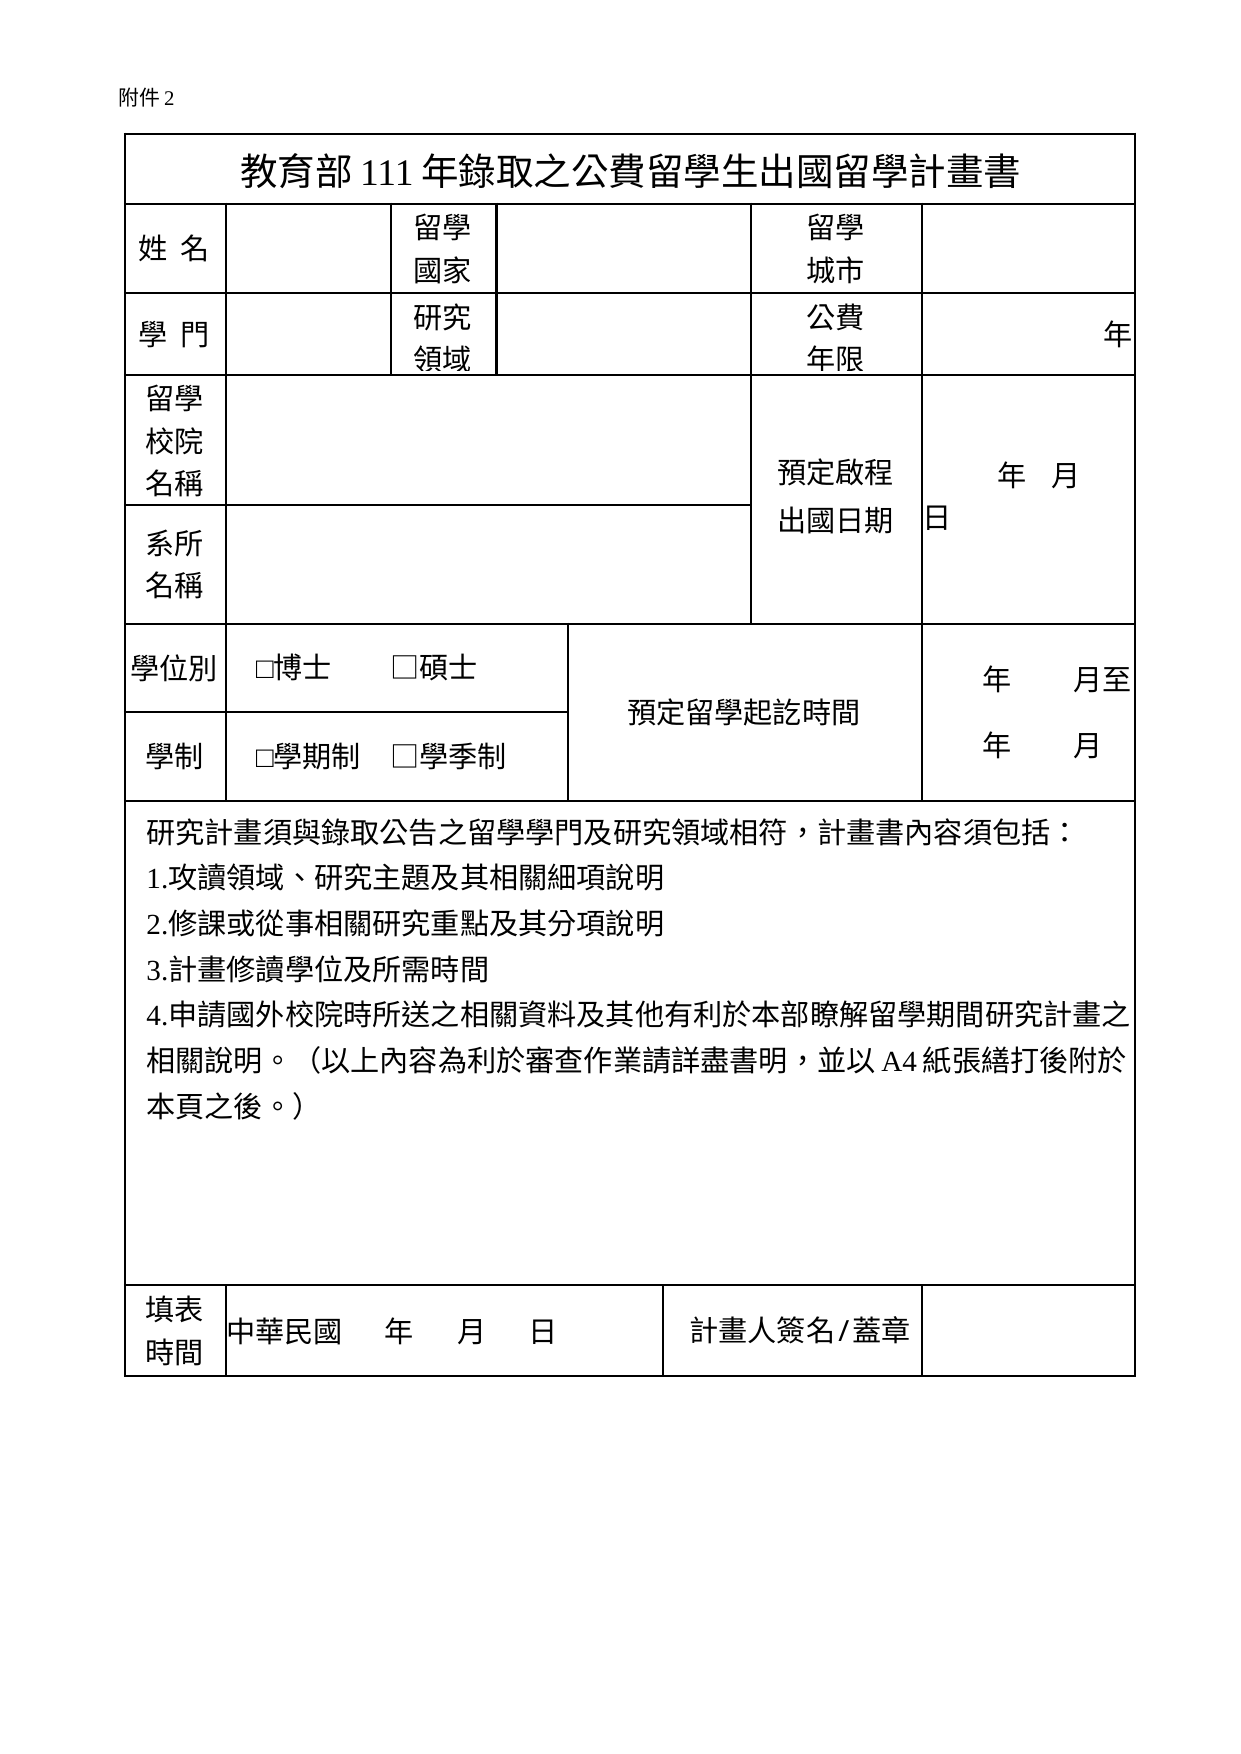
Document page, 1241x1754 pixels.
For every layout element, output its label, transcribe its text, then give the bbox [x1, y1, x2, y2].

table_cell 年 月 日 [923, 376, 1134, 622]
table_cell 計畫人簽名/蓋章 [664, 1286, 921, 1375]
table_header 教育部111年錄取之公費留學生出國留學計畫書 [126, 135, 1134, 203]
table_cell [923, 1286, 1134, 1375]
table_cell 公費 年限 [752, 294, 921, 374]
table_cell □博士 □碩士 [227, 625, 567, 711]
text 附件2 [118, 82, 1152, 112]
table_cell [227, 294, 390, 374]
table_cell 年 [923, 294, 1134, 374]
table_cell 留學 城市 [752, 205, 921, 292]
table_cell 研究 領域 [392, 294, 495, 374]
table_cell 年 月至 年 月 [923, 625, 1134, 799]
table_cell 留學 校院 名稱 [126, 376, 225, 503]
table_cell 學制 [126, 713, 225, 799]
table_cell 學 門 [126, 294, 225, 374]
table_cell [227, 205, 390, 292]
table_cell 系所 名稱 [126, 506, 225, 622]
table_cell 填表 時間 [126, 1286, 225, 1375]
table_cell 學位別 [126, 625, 225, 711]
table_cell [227, 506, 750, 622]
table_cell [923, 205, 1134, 292]
table_cell □學期制 □學季制 [227, 713, 567, 799]
table_cell [498, 294, 750, 374]
table_cell 預定啟程 出國日期 [752, 376, 921, 622]
table_cell 留學 國家 [392, 205, 495, 292]
table_cell [227, 376, 750, 503]
table_cell 研究計畫須與錄取公告之留學學門及研究領域相符，計畫書內容須包括： 1.攻讀領域、研究主題及其相關細項說明 2.修課或從事相關研究重點及其分項說明 3.計畫修讀學位及所需時間 4.申請國外校院時所送之相關資料及其他有利於本部瞭解留學期間研究計畫之相關說明。（以上內容為利於審查作業請詳盡書明，並以A4紙張繕打後附於本頁之後。） [126, 802, 1134, 1284]
table_cell 姓 名 [126, 205, 225, 292]
table_cell [498, 205, 750, 292]
table_cell 中華民國 年 月 日 [227, 1286, 662, 1375]
table_cell 預定留學起訖時間 [569, 625, 921, 799]
